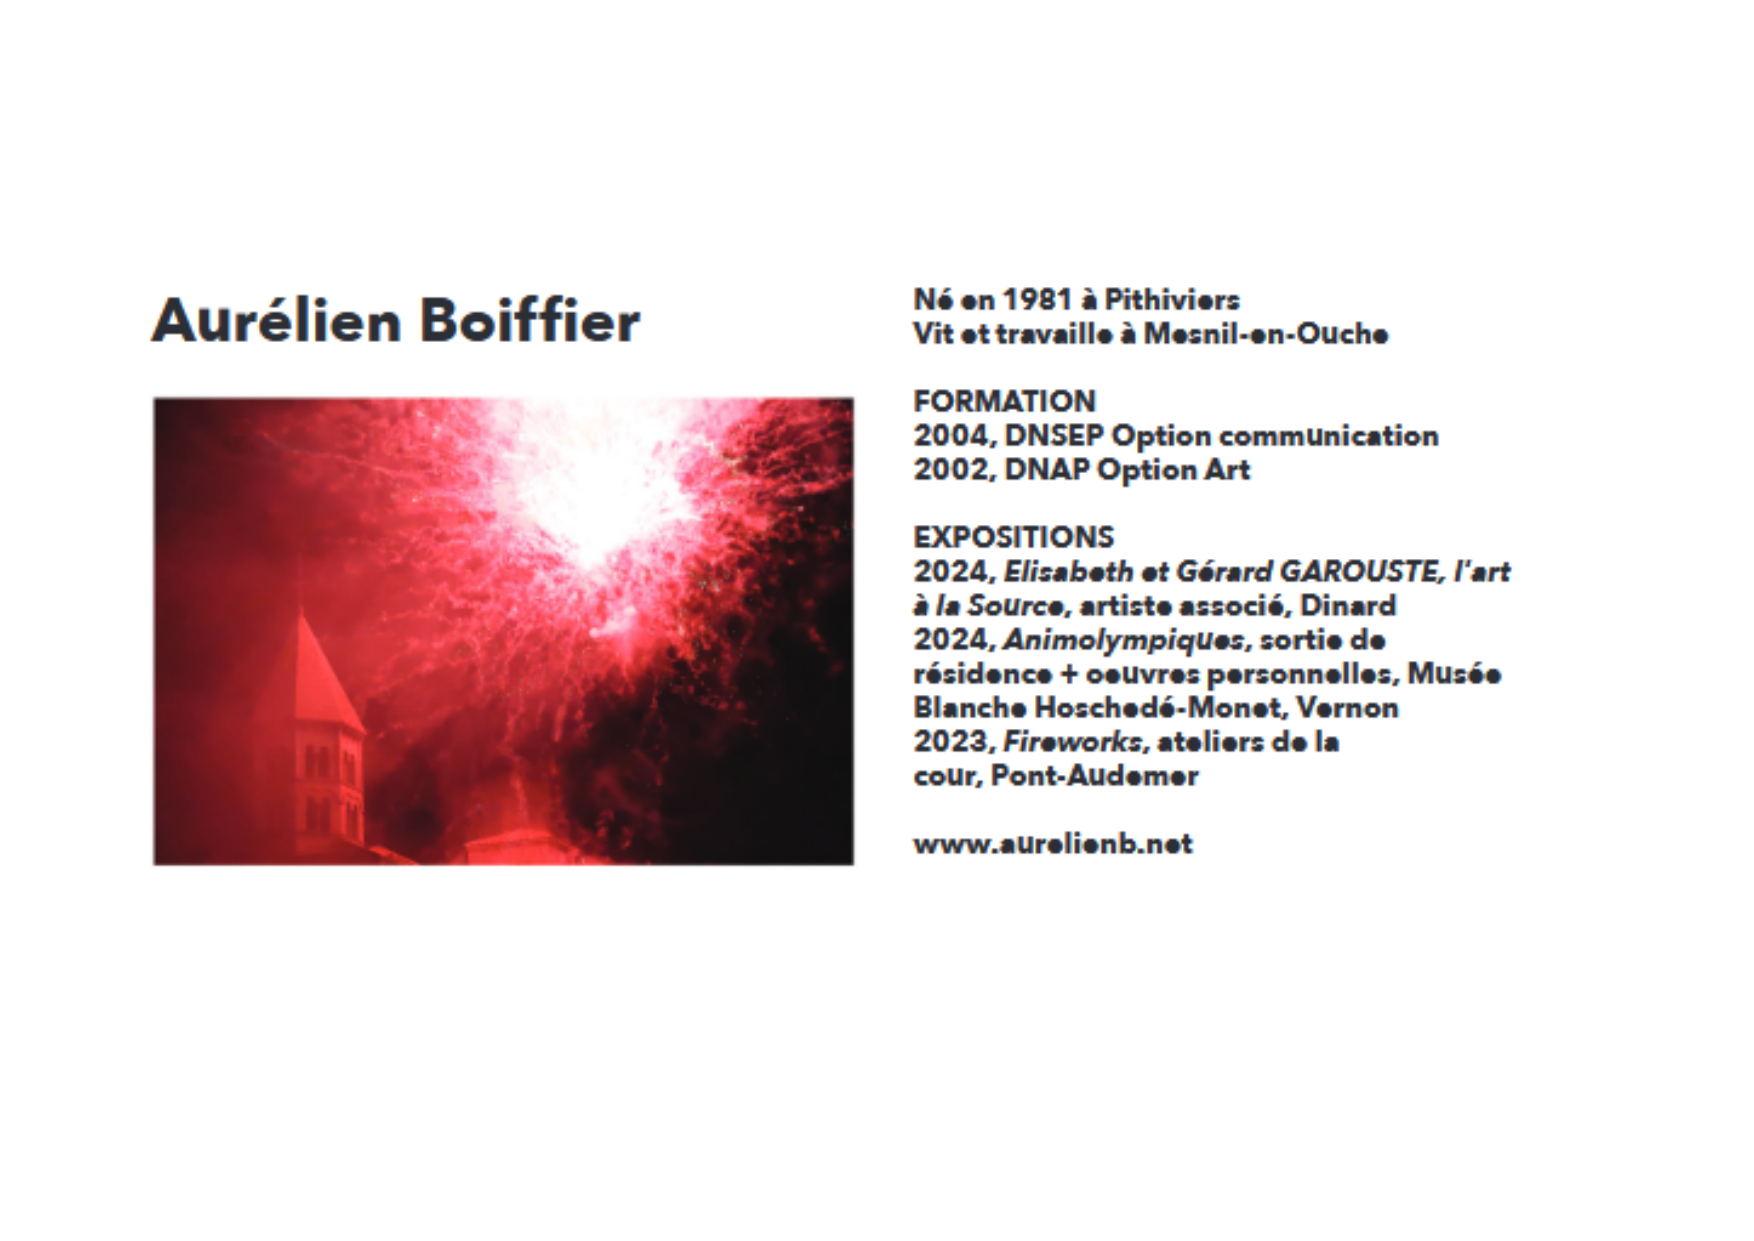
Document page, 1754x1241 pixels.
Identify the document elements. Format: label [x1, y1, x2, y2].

picture [47, 257, 1672, 893]
